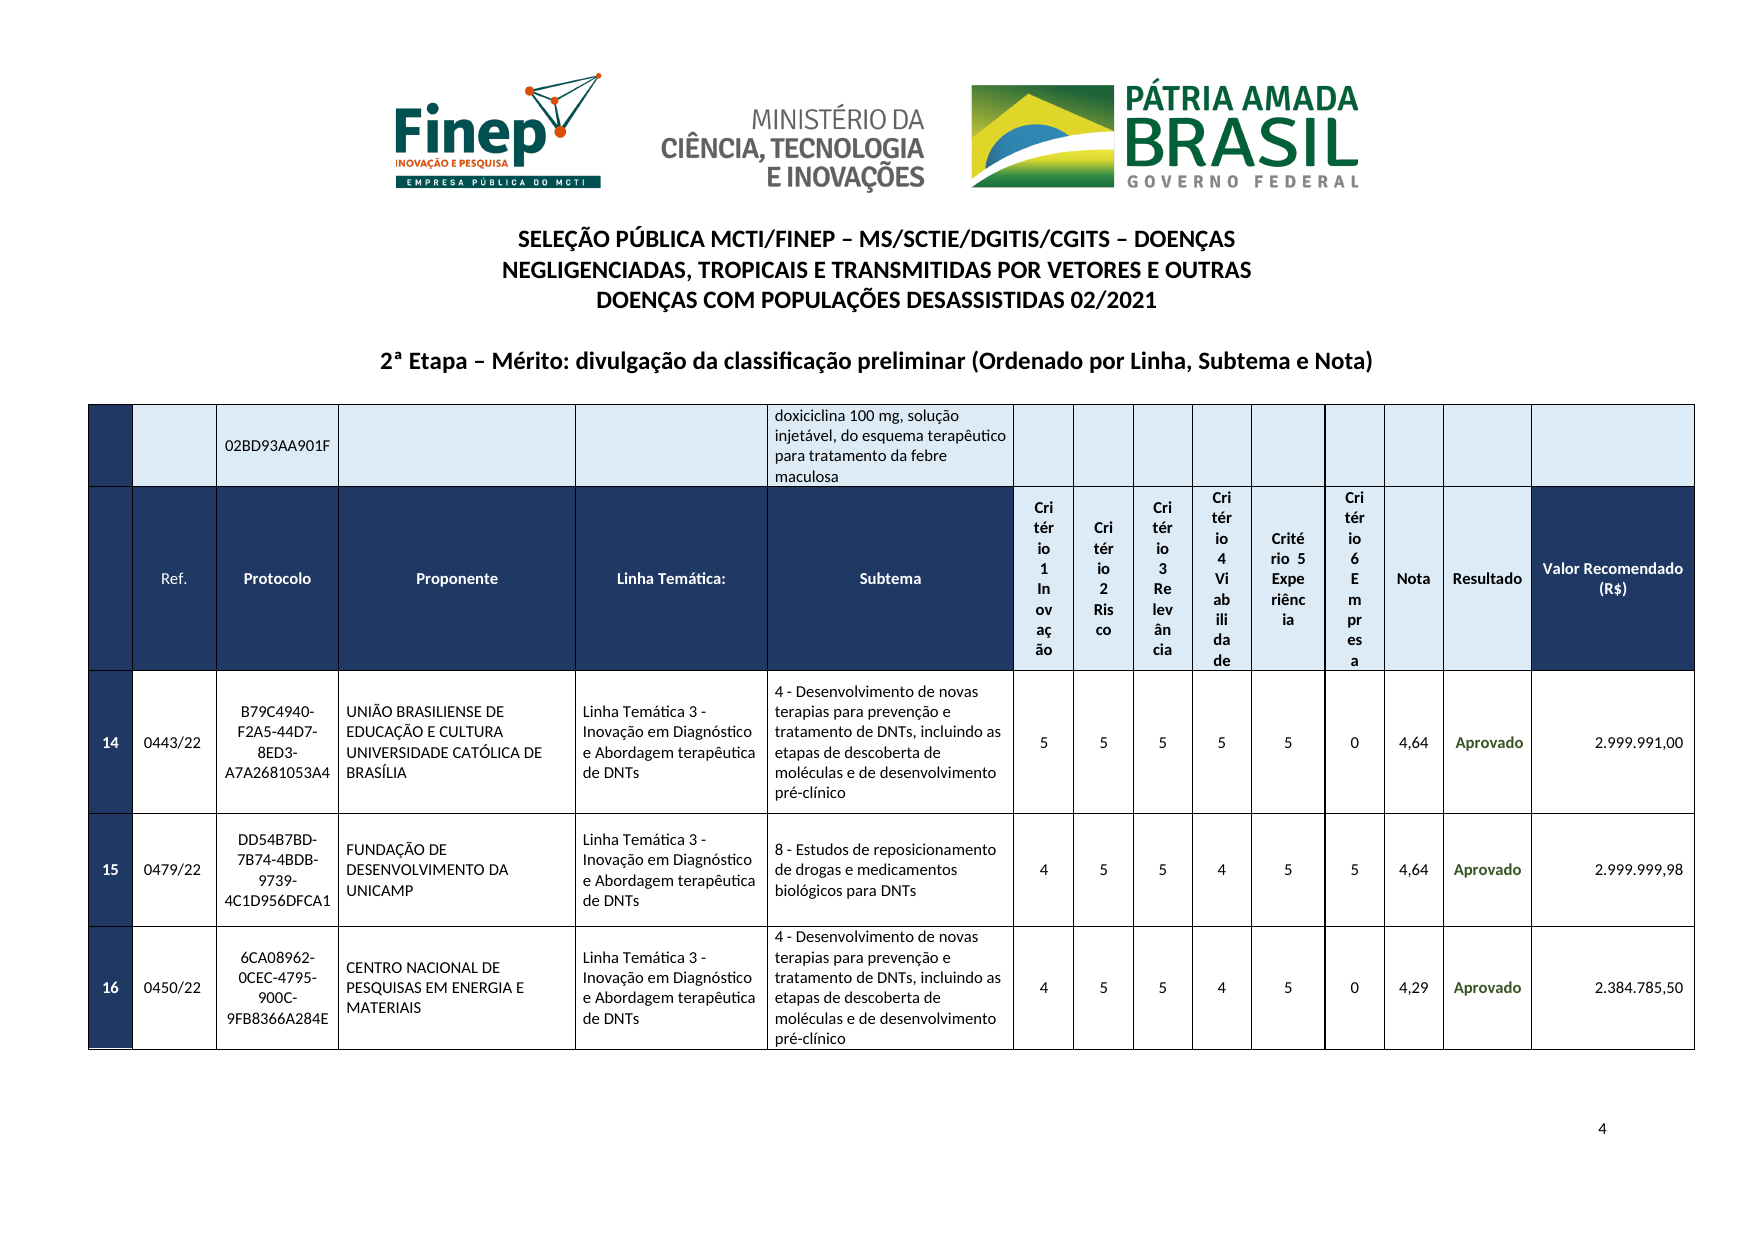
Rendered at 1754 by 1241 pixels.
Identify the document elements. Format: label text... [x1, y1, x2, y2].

table_cell FUNDAÇÃO DE DESENVOLVIMENTO DA UNICAMP [339, 814, 575, 926]
table_cell 0479/22 [133, 814, 216, 926]
table_cell Critério 4 Viabilidade [1193, 487, 1251, 670]
table_cell 4 [1014, 814, 1073, 926]
table_cell Critério 2 Risco [1074, 487, 1133, 670]
table_cell 4 [1193, 814, 1251, 926]
table_cell [1074, 405, 1133, 486]
table_cell [1326, 405, 1384, 486]
table_cell Nota [1385, 487, 1443, 670]
table_cell 5 [1134, 814, 1192, 926]
table_cell 5 [1074, 814, 1133, 926]
table_cell Subtema [768, 487, 1013, 670]
table_cell 02BD93AA901F [217, 405, 338, 486]
table_cell 2.384.785,50 [1532, 927, 1694, 1048]
table_cell 5 [1326, 814, 1384, 926]
table_cell Critério 5 Experiência [1252, 487, 1324, 670]
table_cell [1134, 405, 1192, 486]
table_cell DD54B7BD-7B74-4BDB-9739-4C1D956DFCA1 [217, 814, 338, 926]
table_cell Critério 6 Empresa [1326, 487, 1384, 670]
table_cell 2.999.991,00 [1532, 671, 1694, 813]
table_cell Resultado [1444, 487, 1531, 670]
table_cell [1385, 405, 1443, 486]
table_cell 5 [1074, 927, 1133, 1048]
table_cell 0 [1326, 927, 1384, 1048]
table_cell 4,29 [1385, 927, 1443, 1048]
table_cell Aprovado [1444, 671, 1531, 813]
table_cell 5 [1252, 814, 1324, 926]
table_cell [1193, 405, 1251, 486]
table_cell Critério 1 Inovação [1014, 487, 1073, 670]
table_cell [1444, 405, 1531, 486]
table_cell 8 - Estudos de reposicionamento de drogas e medicamentos biológicos para DNTs [768, 814, 1013, 926]
table_cell 5 [1252, 927, 1324, 1048]
table_cell [339, 405, 575, 486]
table_cell 4 [1193, 927, 1251, 1048]
table_cell 15 [89, 814, 132, 926]
table_cell UNIÃO BRASILIENSE DE EDUCAÇÃO E CULTURA UNIVERSIDADE CATÓLICA DE BRASÍLIA [339, 671, 575, 813]
table_cell [1252, 405, 1324, 486]
table_cell B79C4940-F2A5-44D7-8ED3-A7A2681053A4 [217, 671, 338, 813]
table_cell [89, 405, 132, 486]
table_cell Linha Temática 3 - Inovação em Diagnóstico e Abordagem terapêutica de DNTs [576, 671, 767, 813]
table_cell 0 [1326, 671, 1384, 813]
table_cell 4 - Desenvolvimento de novas terapias para prevenção e tratamento de DNTs, incluindo as etapas de descoberta de moléculas e de desenvolvimento pré-clínico [768, 927, 1013, 1048]
table_cell Protocolo [217, 487, 338, 670]
table_cell Valor Recomendado (R$) [1532, 487, 1694, 670]
table_cell Critério 3 Relevância [1134, 487, 1192, 670]
table_cell Ref. [133, 487, 216, 670]
table_cell 2.999.999,98 [1532, 814, 1694, 926]
table_cell 0450/22 [133, 927, 216, 1048]
table_cell [133, 405, 216, 486]
table_cell - [1532, 405, 1694, 486]
table_cell Aprovado [1444, 814, 1531, 926]
table_cell 14 [89, 671, 132, 813]
table_cell 6CA08962-0CEC-4795-900C-9FB8366A284E [217, 927, 338, 1048]
table_cell doxiciclina 100 mg, solução injetável, do esquema terapêutico para tratamento da febre maculosa [768, 405, 1013, 486]
table_cell 5 [1193, 671, 1251, 813]
table_cell Linha Temática 3 - Inovação em Diagnóstico e Abordagem terapêutica de DNTs [576, 927, 767, 1048]
table_cell 4,64 [1385, 671, 1443, 813]
table_cell 5 [1252, 671, 1324, 813]
table_cell 4 [1014, 927, 1073, 1048]
table_cell [89, 487, 132, 670]
table_cell 0443/22 [133, 671, 216, 813]
table_cell Linha Temática: [576, 487, 767, 670]
table_cell 5 [1074, 671, 1133, 813]
table_cell CENTRO NACIONAL DE PESQUISAS EM ENERGIA E MATERIAIS [339, 927, 575, 1048]
table_cell [1014, 405, 1073, 486]
table_cell 4,64 [1385, 814, 1443, 926]
table_cell Linha Temática 3 - Inovação em Diagnóstico e Abordagem terapêutica de DNTs [576, 814, 767, 926]
table_cell 5 [1014, 671, 1073, 813]
table_cell Aprovado [1444, 927, 1531, 1048]
table_cell Proponente [339, 487, 575, 670]
table_cell 4 - Desenvolvimento de novas terapias para prevenção e tratamento de DNTs, incluindo as etapas de descoberta de moléculas e de desenvolvimento pré-clínico [768, 671, 1013, 813]
table_cell 5 [1134, 671, 1192, 813]
table_cell 5 [1134, 927, 1192, 1048]
table_cell [576, 405, 767, 486]
table_cell 16 [89, 927, 132, 1048]
